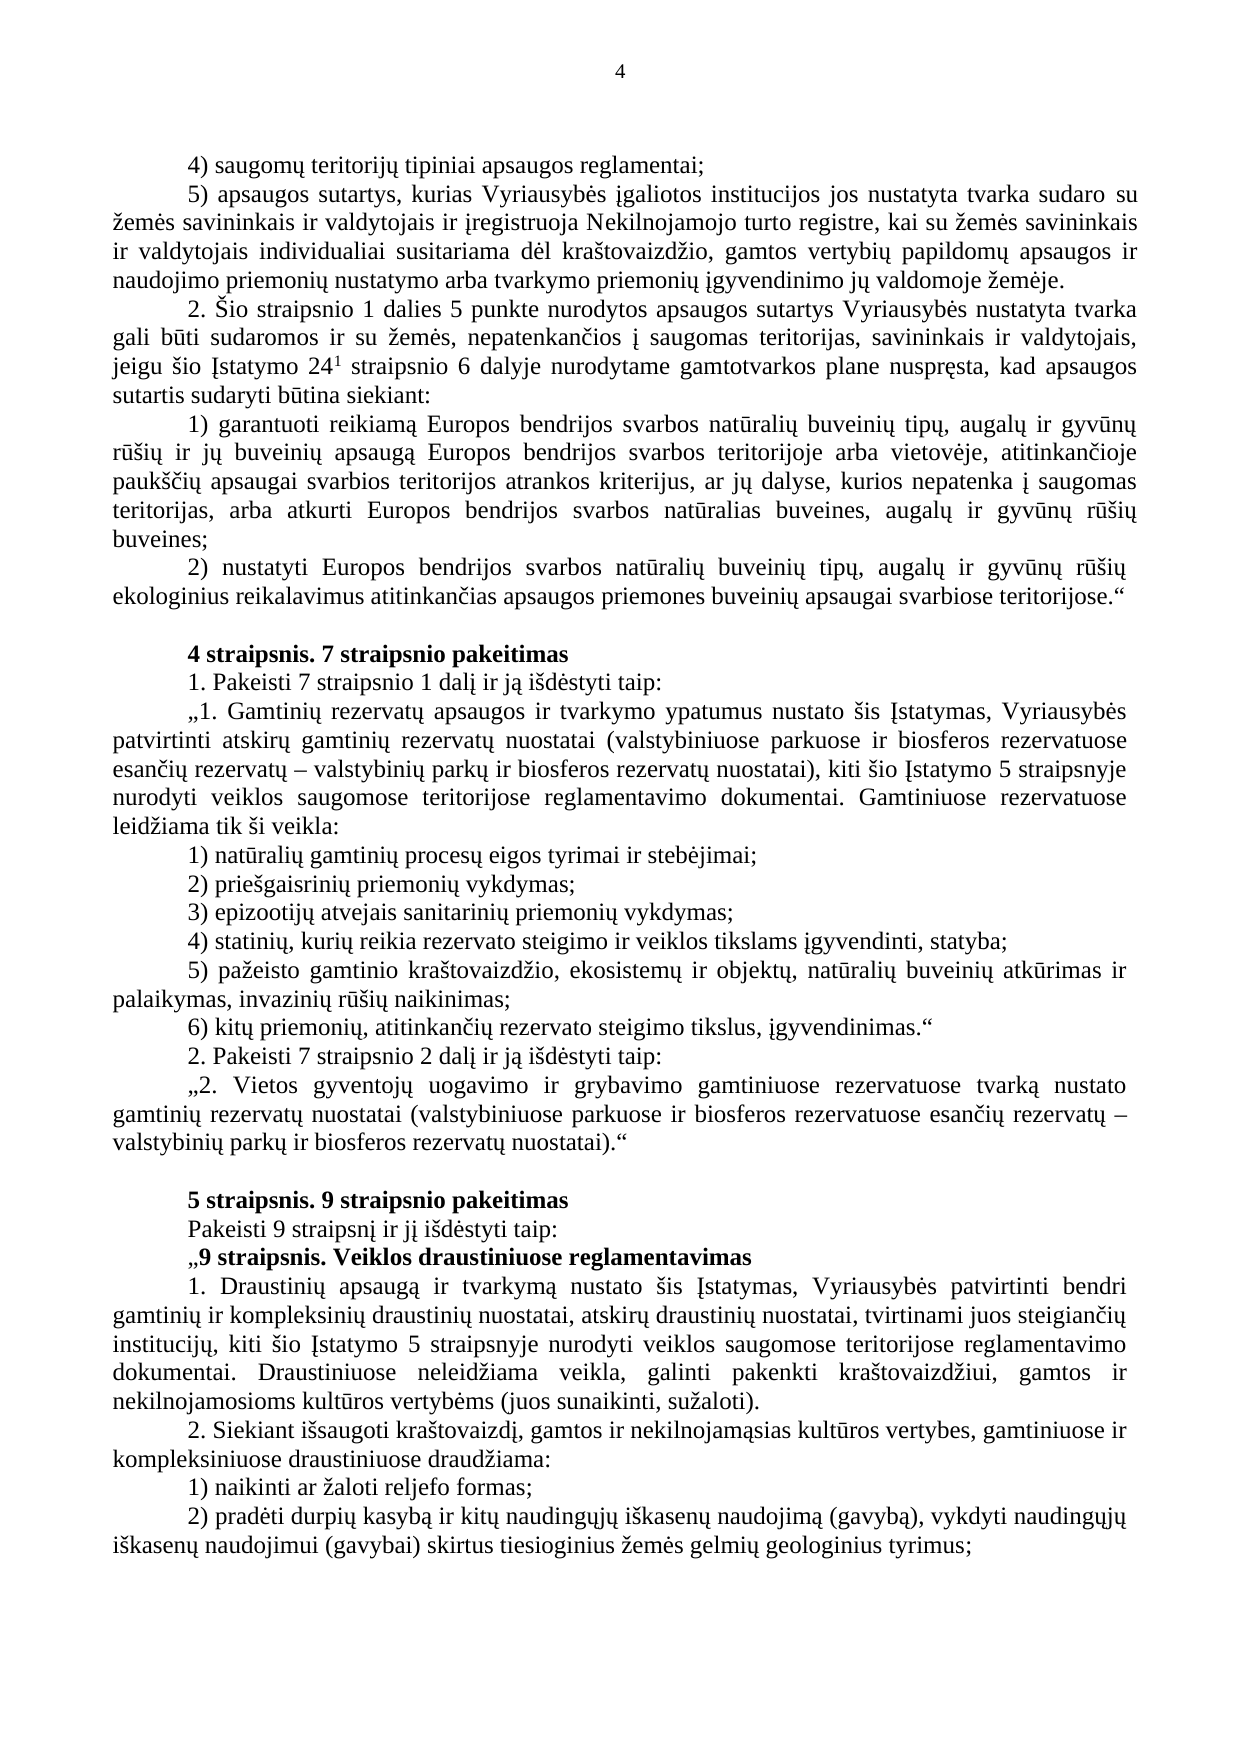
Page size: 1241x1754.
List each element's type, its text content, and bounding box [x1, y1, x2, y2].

text 2) pradėti durpių kasybą ir kitų naudingųjų iškasenų naudojimą (gavybą), vykdyti naudingųjų iškasenų naudojimui (gavybai) skirtus tiesioginius žemės gelmių geologinius tyrimus; [112, 1501, 1128, 1559]
text 4 straipsnis. 7 straipsnio pakeitimas [112, 639, 1128, 667]
text 5 straipsnis. 9 straipsnio pakeitimas [112, 1185, 1128, 1214]
text 1. Pakeisti 7 straipsnio 1 dalį ir ją išdėstyti taip: [112, 667, 1128, 696]
text 1) natūralių gamtinių procesų eigos tyrimai ir stebėjimai; [112, 840, 1128, 869]
text 4) statinių, kurių reikia rezervato steigimo ir veiklos tikslams įgyvendinti, statyba; [112, 926, 1128, 955]
text 5) apsaugos sutartys, kurias Vyriausybės įgaliotos institucijos jos nustatyta tvarka sudaro su žemės savininkais ir valdytojais ir įregistruoja Nekilnojamojo turto registre, kai su žemės savininkais ir valdytojais individualiai susitariama dėl kraštovaizdžio, gamtos vertybių papildomų apsaugos ir naudojimo priemonių nustatymo arba tvarkymo priemonių įgyvendinimo jų valdomoje žemėje. [112, 179, 1138, 294]
text Pakeisti 9 straipsnį ir jį išdėstyti taip: [112, 1214, 1128, 1242]
text 2) nustatyti Europos bendrijos svarbos natūralių buveinių tipų, augalų ir gyvūnų rūšių ekologinius reikalavimus atitinkančias apsaugos priemones buveinių apsaugai svarbiose teritorijose.“ [112, 552, 1128, 610]
text 2. Siekiant išsaugoti kraštovaizdį, gamtos ir nekilnojamąsias kultūros vertybes, gamtiniuose ir kompleksiniuose draustiniuose draudžiama: [112, 1415, 1128, 1472]
text 2) priešgaisrinių priemonių vykdymas; [112, 869, 1128, 897]
text 5) pažeisto gamtinio kraštovaizdžio, ekosistemų ir objektų, natūralių buveinių atkūrimas ir palaikymas, invazinių rūšių naikinimas; [112, 955, 1128, 1012]
text 2. Pakeisti 7 straipsnio 2 dalį ir ją išdėstyti taip: [112, 1041, 1128, 1070]
text „2. Vietos gyventojų uogavimo ir grybavimo gamtiniuose rezervatuose tvarką nustato gamtinių rezervatų nuostatai (valstybiniuose parkuose ir biosferos rezervatuose esančių rezervatų – valstybinių parkų ir biosferos rezervatų nuostatai).“ [112, 1070, 1128, 1156]
text 1) garantuoti reikiamą Europos bendrijos svarbos natūralių buveinių tipų, augalų ir gyvūnų rūšių ir jų buveinių apsaugą Europos bendrijos svarbos teritorijoje arba vietovėje, atitinkančioje paukščių apsaugai svarbios teritorijos atrankos kriterijus, ar jų dalyse, kurios nepatenka į saugomas teritorijas, arba atkurti Europos bendrijos svarbos natūralias buveines, augalų ir gyvūnų rūšių buveines; [112, 409, 1138, 552]
text 6) kitų priemonių, atitinkančių rezervato steigimo tikslus, įgyvendinimas.“ [112, 1012, 1128, 1041]
text „9 straipsnis. Veiklos draustiniuose reglamentavimas [112, 1242, 1128, 1271]
text 4) saugomų teritorijų tipiniai apsaugos reglamentai; [112, 150, 1138, 179]
text 1) naikinti ar žaloti reljefo formas; [112, 1472, 1128, 1501]
text 1. Draustinių apsaugą ir tvarkymą nustato šis Įstatymas, Vyriausybės patvirtinti bendri gamtinių ir kompleksinių draustinių nuostatai, atskirų draustinių nuostatai, tvirtinami juos steigiančių institucijų, kiti šio Įstatymo 5 straipsnyje nurodyti veiklos saugomose teritorijose reglamentavimo dokumentai. Draustiniuose neleidžiama veikla, galinti pakenkti kraštovaizdžiui, gamtos ir nekilnojamosioms kultūros vertybėms (juos sunaikinti, sužaloti). [112, 1271, 1128, 1415]
text 3) epizootijų atvejais sanitarinių priemonių vykdymas; [112, 897, 1128, 926]
text 2. Šio straipsnio 1 dalies 5 punkte nurodytos apsaugos sutartys Vyriausybės nustatyta tvarka gali būti sudaromos ir su žemės, nepatenkančios į saugomas teritorijas, savininkais ir valdytojais, jeigu šio Įstatymo 241 straipsnio 6 dalyje nurodytame gamtotvarkos plane nuspręsta, kad apsaugos sutartis sudaryti būtina siekiant: [112, 294, 1138, 409]
text „1. Gamtinių rezervatų apsaugos ir tvarkymo ypatumus nustato šis Įstatymas, Vyriausybės patvirtinti atskirų gamtinių rezervatų nuostatai (valstybiniuose parkuose ir biosferos rezervatuose esančių rezervatų – valstybinių parkų ir biosferos rezervatų nuostatai), kiti šio Įstatymo 5 straipsnyje nurodyti veiklos saugomose teritorijose reglamentavimo dokumentai. Gamtiniuose rezervatuose leidžiama tik ši veikla: [112, 696, 1128, 840]
